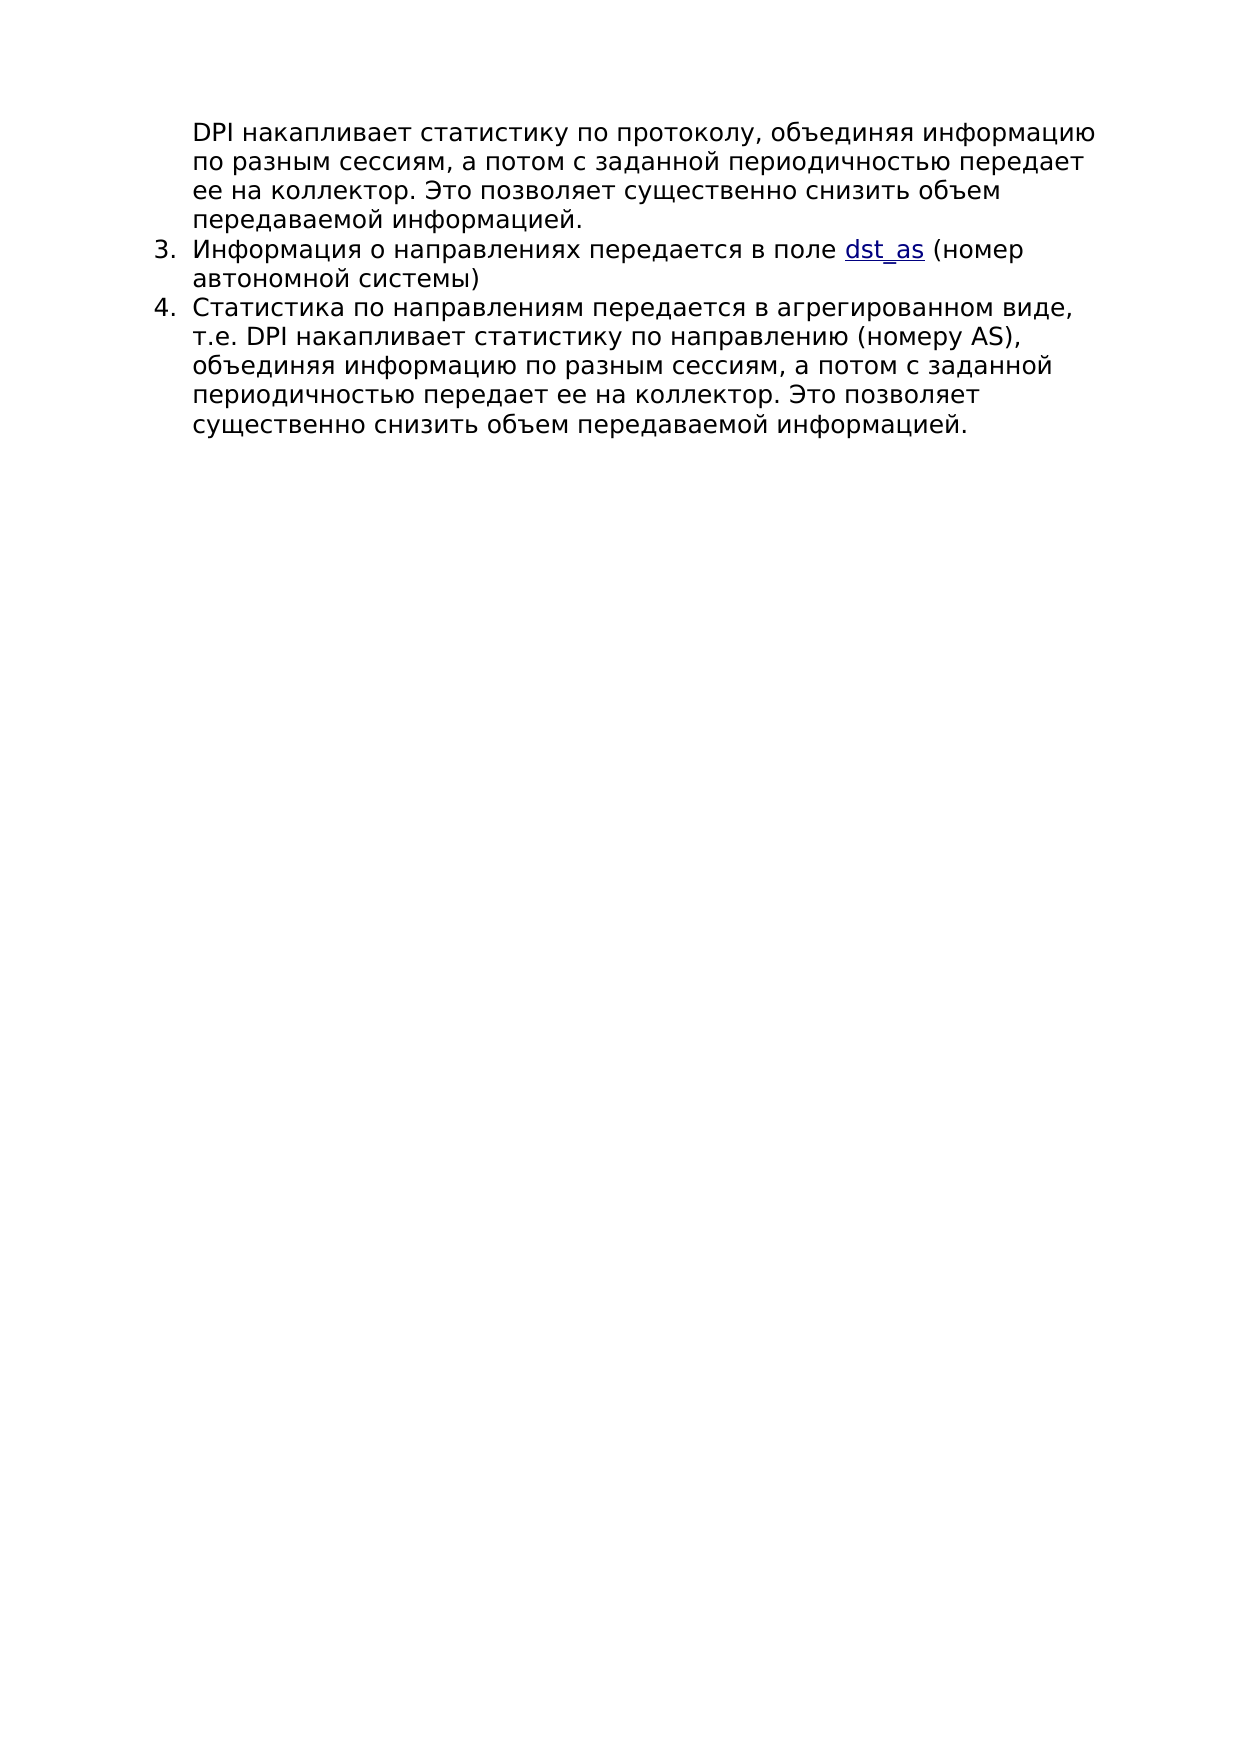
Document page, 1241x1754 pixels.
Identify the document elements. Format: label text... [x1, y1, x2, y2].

list DPI накапливает статистику по протоколу, объединяя информацию по разным сессиям, а потом с заданной периодичностью передает ее на коллектор. Это позволяет существенно снизить объем передаваемой информацией. [177, 118, 1122, 235]
list Информация о направлениях передается в поле dst_as (номер автономной системы) [177, 235, 1122, 293]
list Статистика по направлениям передается в агрегированном виде, т.е. DPI накапливает статистику по направлению (номеру AS), объединяя информацию по разным сессиям, а потом с заданной периодичностью передает ее на коллектор. Это позволяет существенно снизить объем передаваемой информацией. [177, 293, 1122, 439]
